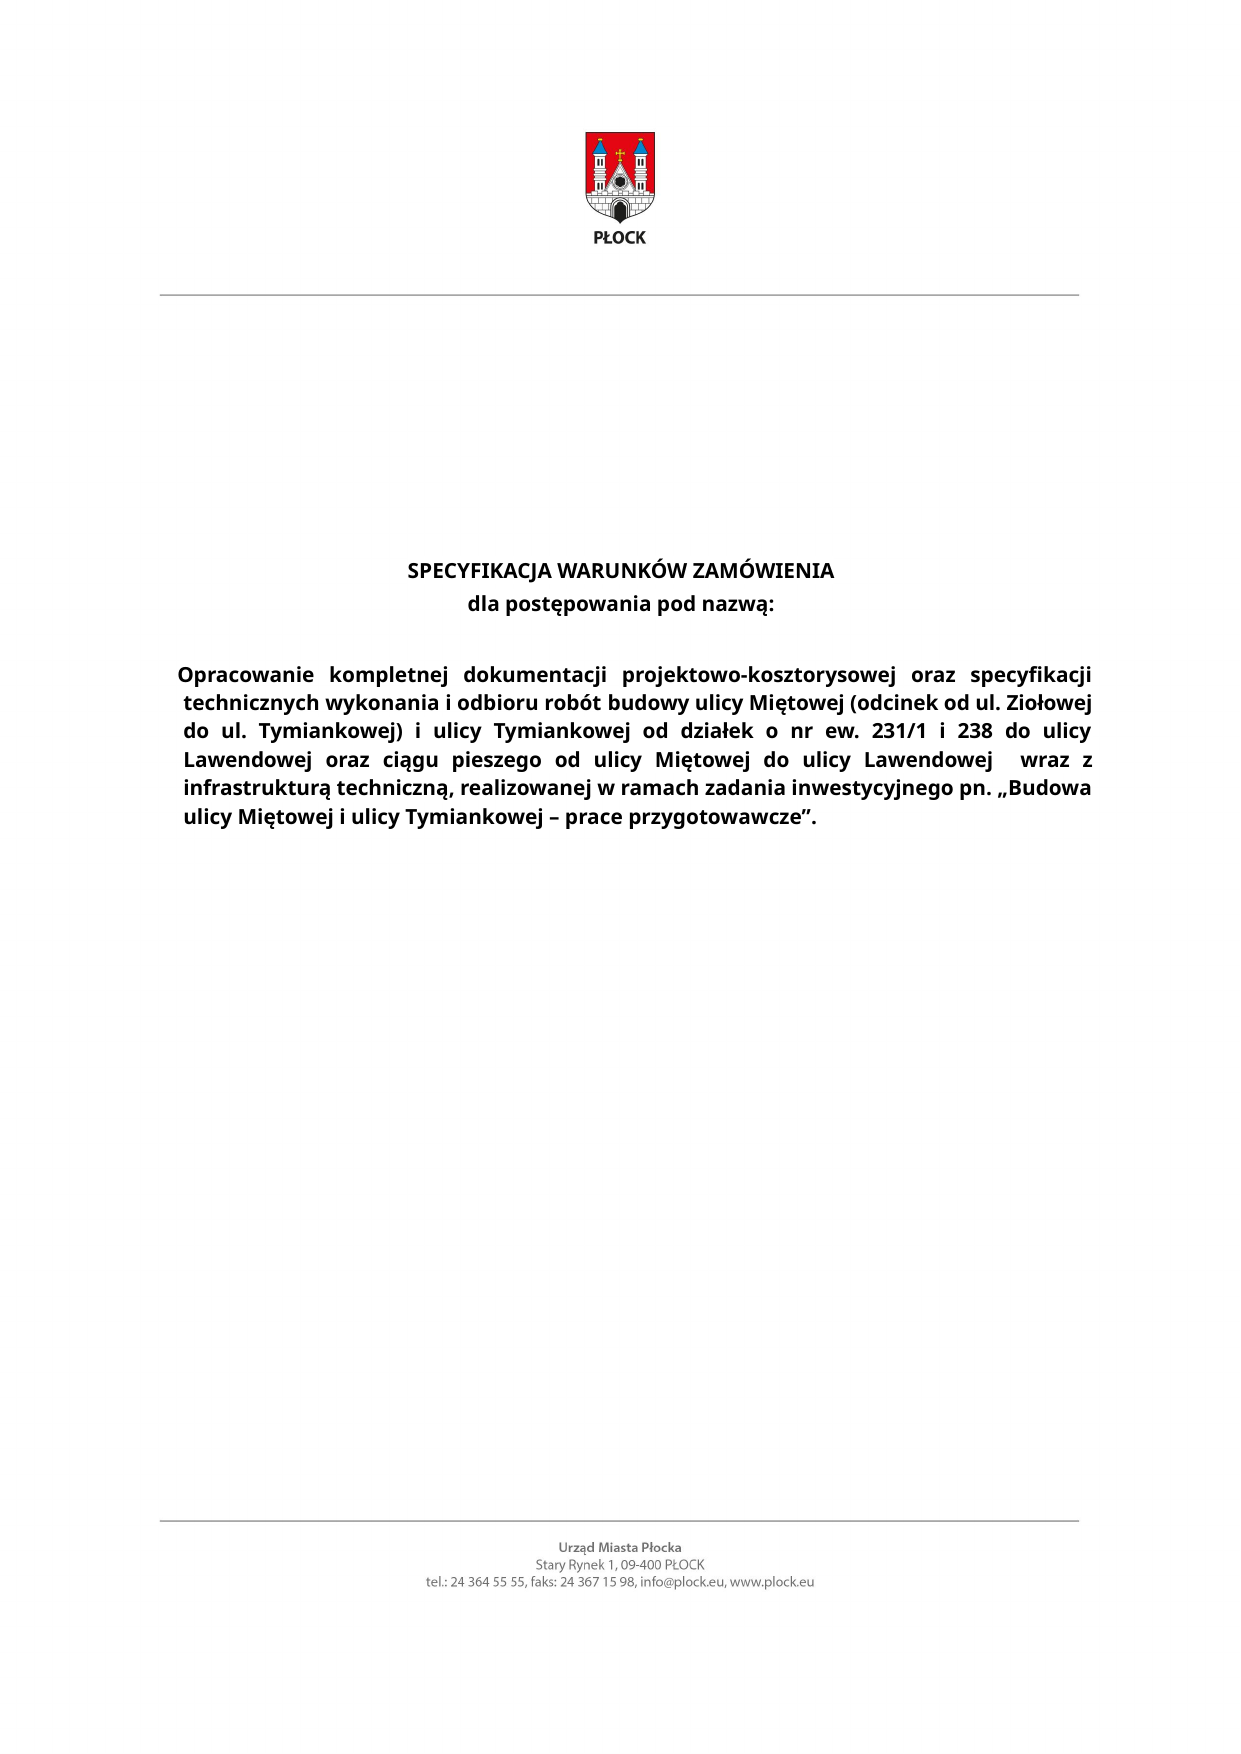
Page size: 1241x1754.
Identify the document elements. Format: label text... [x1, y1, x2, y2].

text Opracowanie kompletnej dokumentacji projektowo-kosztorysowej oraz specyfikacji technicznych wykonania i odbioru robót budowy ulicy Miętowej (odcinek od ul. Ziołowej do ul. Tymiankowej) i ulicy Tymiankowej od działek o nr ew. 231/1 i 238 do ulicy Lawendowej oraz ciągu pieszego od ulicy Miętowej do ulicy Lawendowej wraz z infrastrukturą techniczną, realizowanej w ramach zadania inwestycyjnego pn. „Budowa ulicy Miętowej i ulicy Tymiankowej – prace przygotowawcze”. [148, 660, 1093, 830]
text SPECYFIKACJA WARUNKÓW ZAMÓWIENIA [149, 556, 1093, 584]
picture [0, 0, 1241, 1754]
text dla postępowania pod nazwą: [149, 589, 1093, 617]
